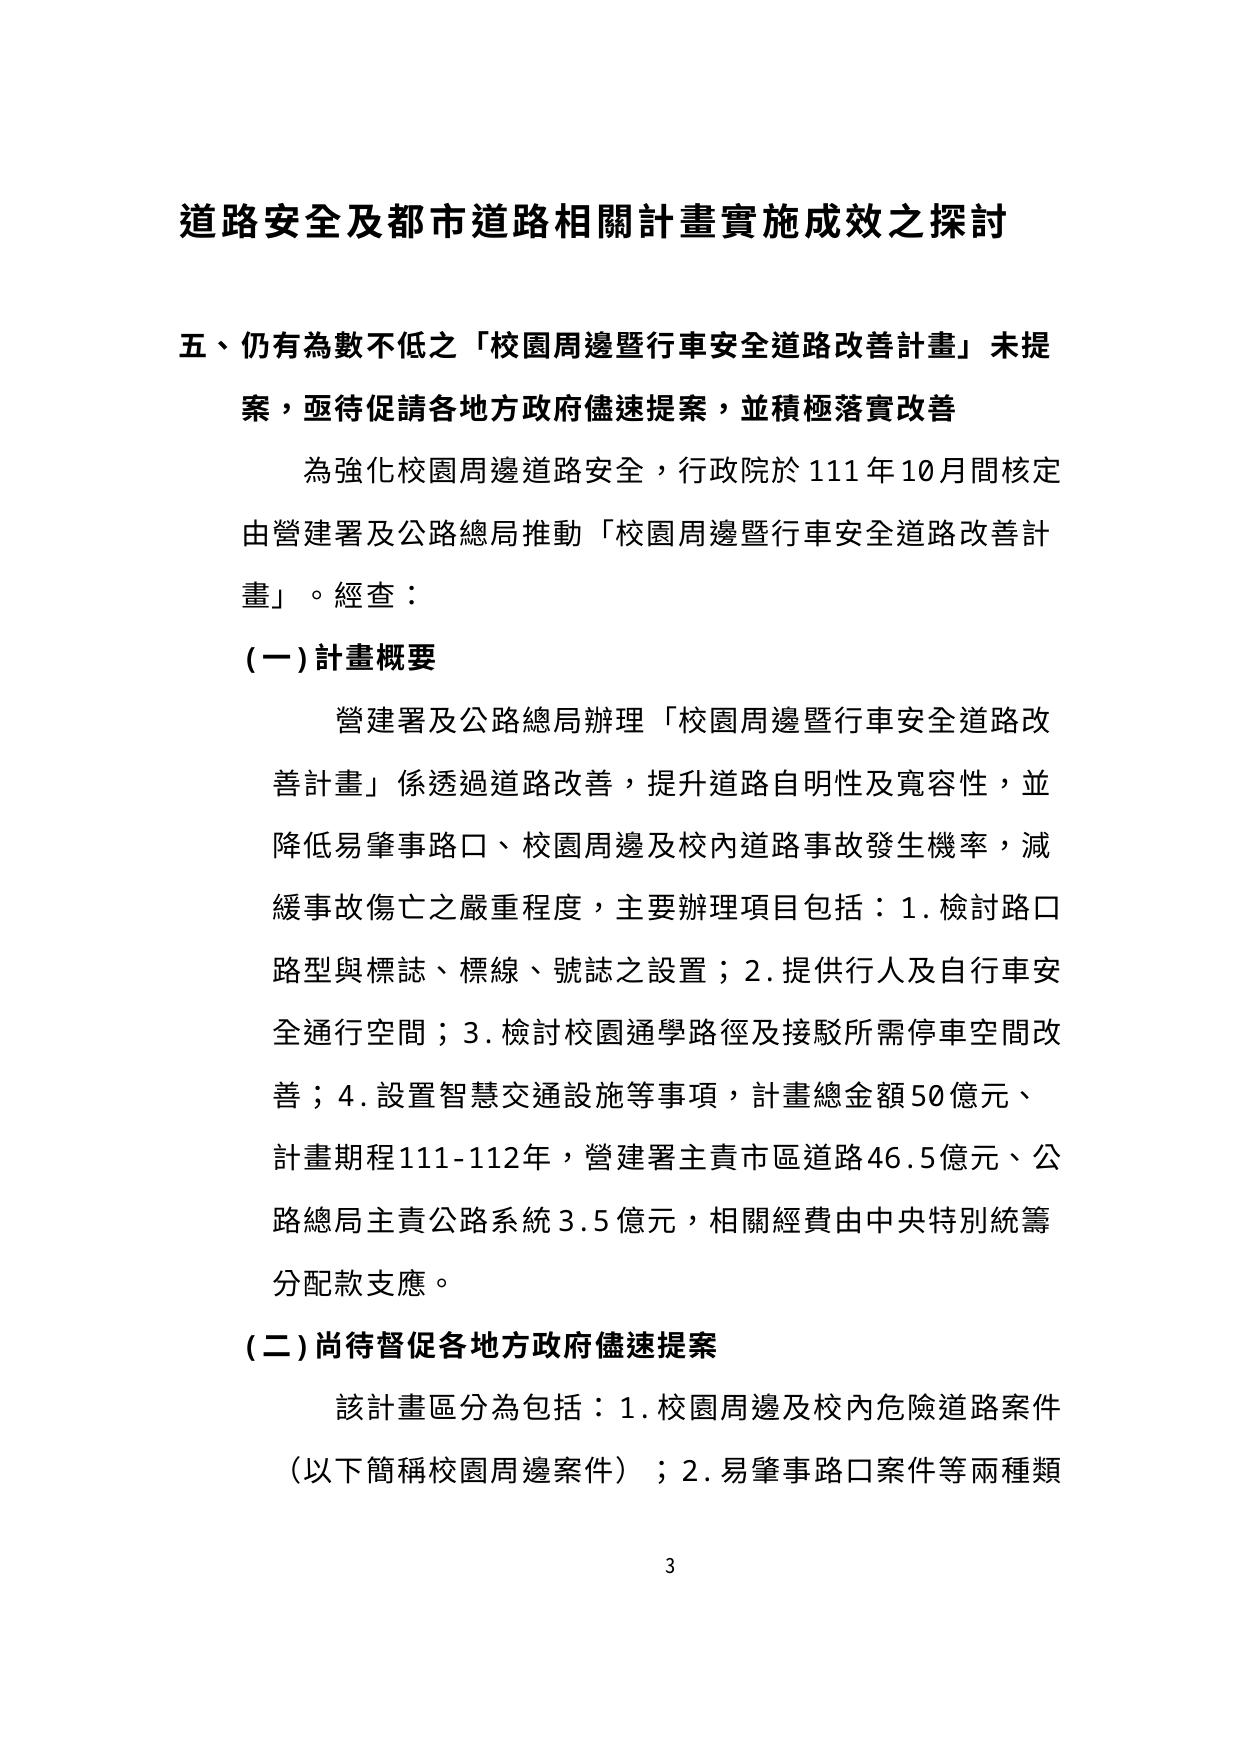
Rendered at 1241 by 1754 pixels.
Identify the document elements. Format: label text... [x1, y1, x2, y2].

text (一)計畫概要 [236, 615, 1063, 677]
text 為強化校園周邊道路安全，行政院於111年10月間核定由營建署及公路總局推動「校園周邊暨行車安全道路改善計畫」。經查： [236, 427, 1063, 615]
text 五、仍有為數不低之「校園周邊暨行車安全道路改善計畫」未提案，亟待促請各地方政府儘速提案，並積極落實改善 [177, 302, 1063, 427]
text 營建署及公路總局辦理「校園周邊暨行車安全道路改善計畫」係透過道路改善，提升道路自明性及寬容性，並降低易肇事路口、校園周邊及校內道路事故發生機率，減緩事故傷亡之嚴重程度，主要辦理項目包括：1.檢討路口路型與標誌、標線、號誌之設置；2.提供行人及自行車安全通行空間；3.檢討校園通學路徑及接駁所需停車空間改善；4.設置智慧交通設施等事項，計畫總金額50億元、計畫期程111-112年，營建署主責市區道路46.5億元、公路總局主責公路系統3.5億元，相關經費由中央特別統籌分配款支應。 [266, 677, 1063, 1302]
text 道路安全及都市道路相關計畫實施成效之探討 [177, 177, 1063, 240]
text 該計畫區分為包括：1.校園周邊及校內危險道路案件（以下簡稱校園周邊案件）；2.易肇事路口案件等兩種類 [266, 1365, 1063, 1490]
text (二)尚待督促各地方政府儘速提案 [236, 1302, 1063, 1365]
